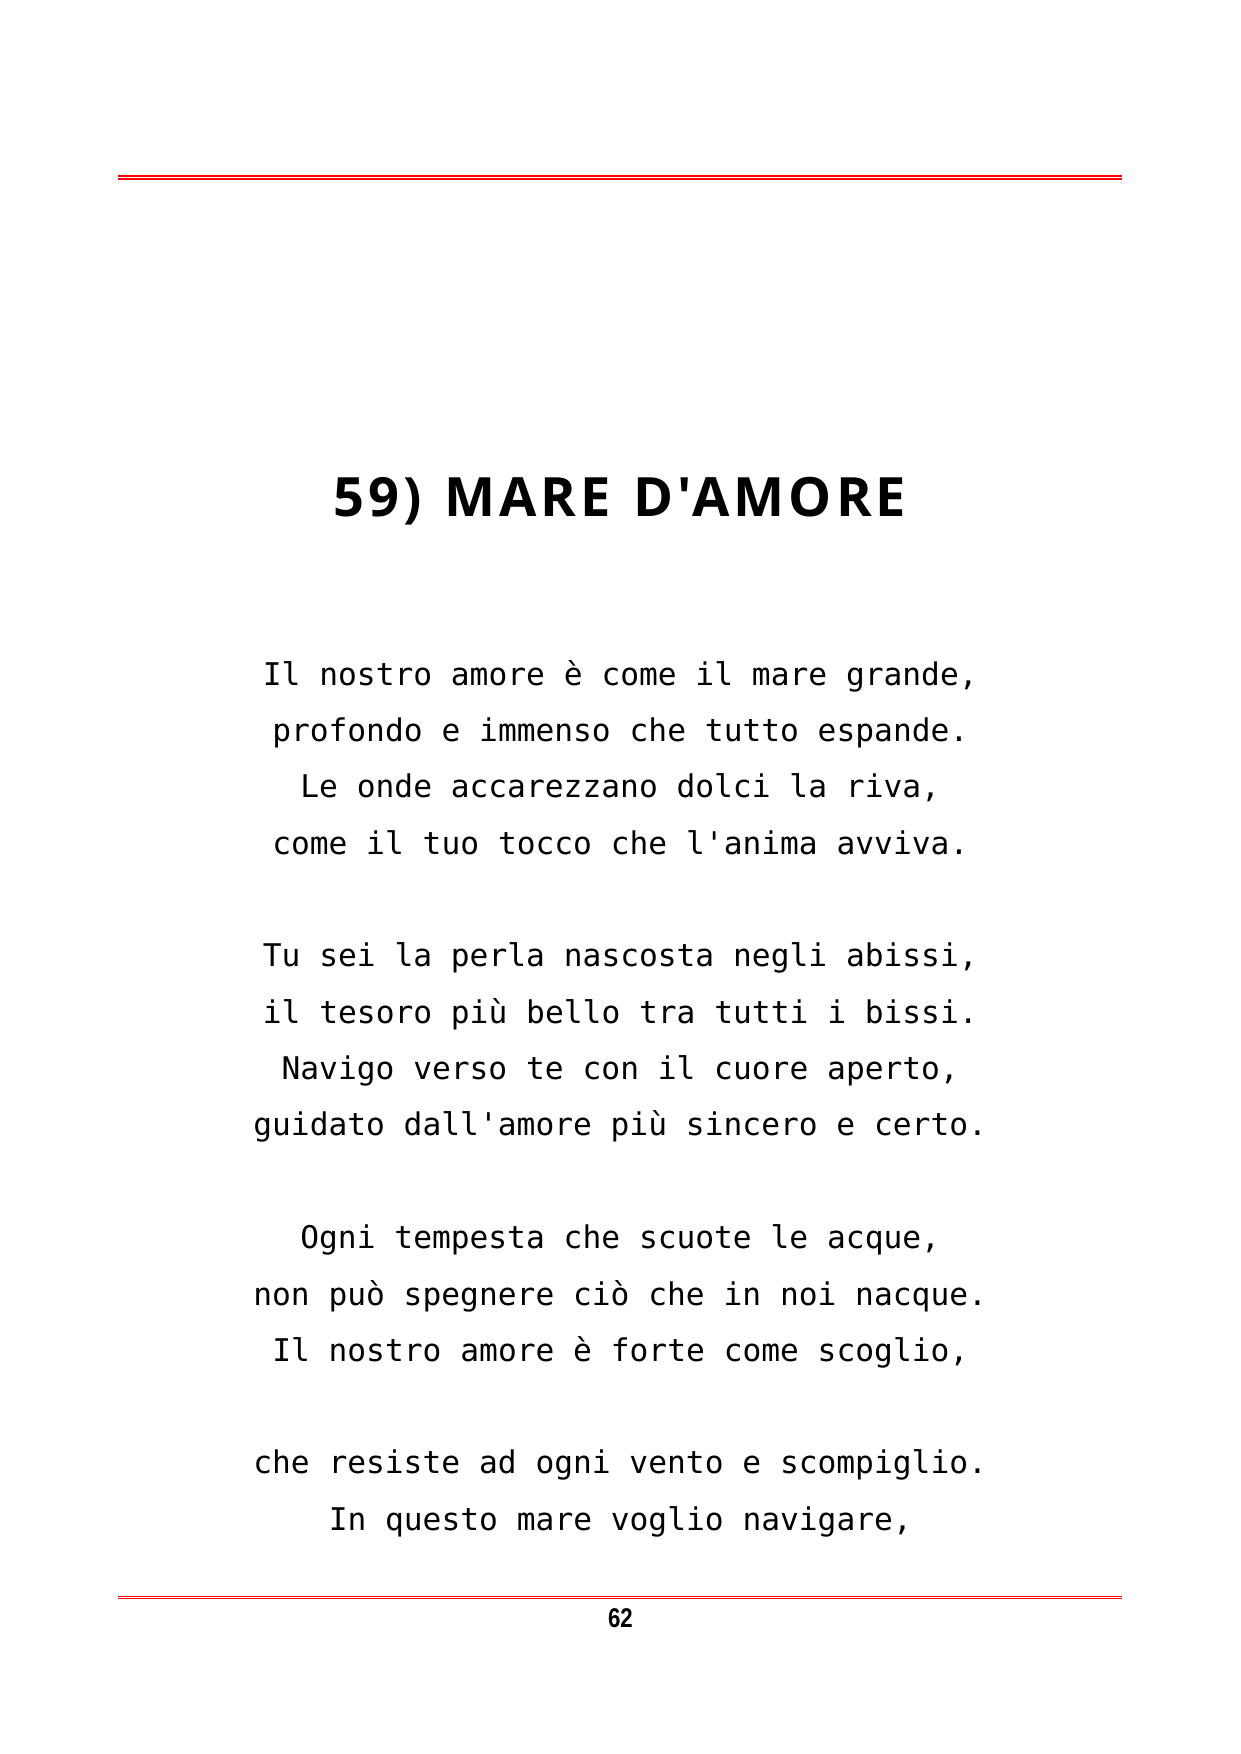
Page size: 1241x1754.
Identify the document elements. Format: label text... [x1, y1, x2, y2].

text come il tuo tocco che l'anima avviva. [118, 825, 1122, 861]
text profondo e immenso che tutto espande. [118, 712, 1122, 749]
text Tu sei la perla nascosta negli abissi, [118, 938, 1122, 974]
text Navigo verso te con il cuore aperto, [118, 1050, 1122, 1087]
title 59) Mare d'Amore [118, 458, 1122, 532]
text che resiste ad ogni vento e scompiglio. [118, 1445, 1122, 1481]
text Il nostro amore è forte come scoglio, [118, 1332, 1122, 1368]
text il tesoro più bello tra tutti i bissi. [118, 994, 1122, 1030]
text non può spegnere ciò che in noi nacque. [118, 1276, 1122, 1312]
text Il nostro amore è come il mare grande, [118, 656, 1122, 692]
text Le onde accarezzano dolci la riva, [118, 769, 1122, 805]
text guidato dall'amore più sincero e certo. [118, 1107, 1122, 1143]
text Ogni tempesta che scuote le acque, [118, 1219, 1122, 1256]
text In questo mare voglio navigare, [118, 1501, 1122, 1538]
